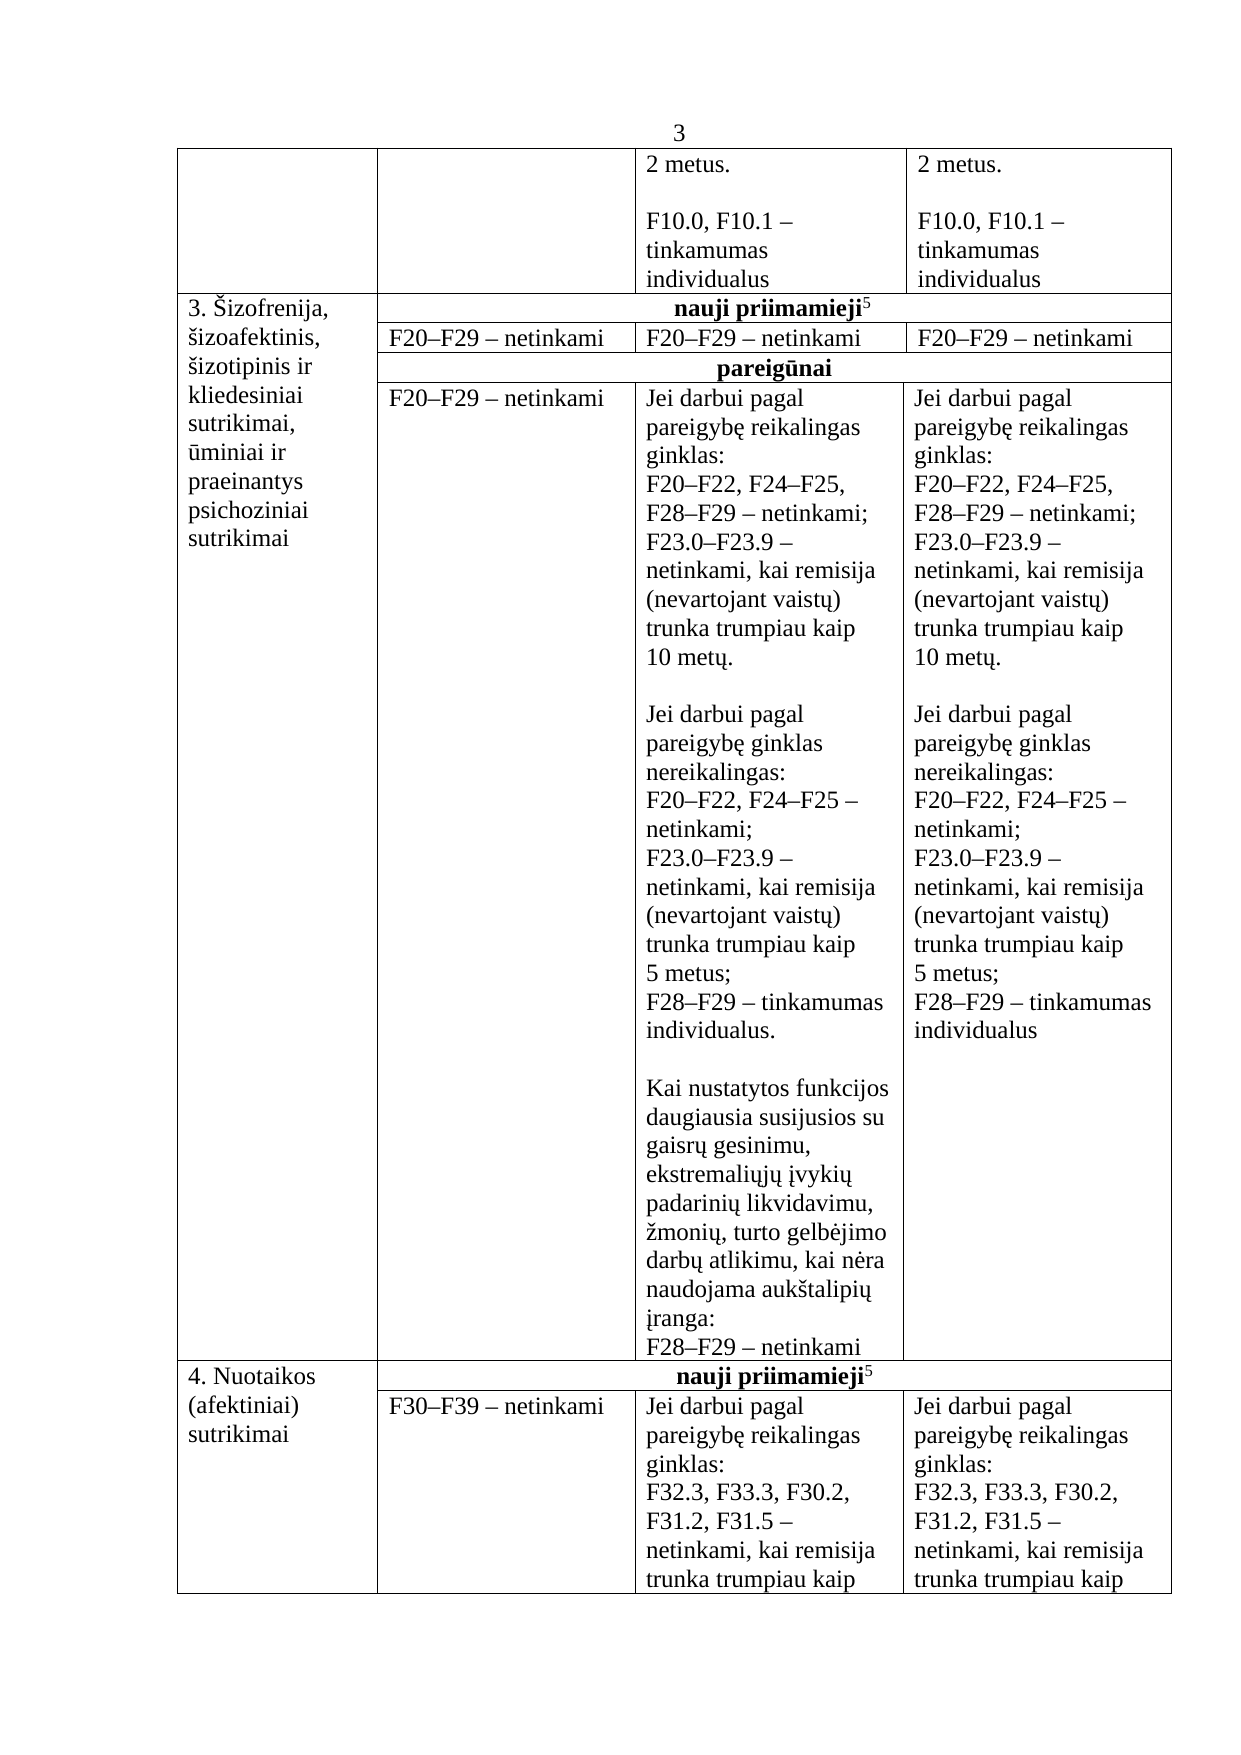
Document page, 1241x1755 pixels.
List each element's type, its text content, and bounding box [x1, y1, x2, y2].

table_cell F30–F39 – netinkami [378, 1391, 635, 1592]
table_cell [178, 149, 377, 292]
table_cell F20–F29 – netinkami [378, 323, 635, 352]
table_cell Jei darbui pagal pareigybę reikalingas ginklas: F32.3, F33.3, F30.2, F31.2, F31.5 – netinkami, kai remisija trunka trumpiau kaip [636, 1391, 903, 1592]
table_cell nauji priimamieji5 [378, 294, 1171, 322]
table_cell Jei darbui pagal pareigybę reikalingas ginklas: F32.3, F33.3, F30.2, F31.2, F31.5 – netinkami, kai remisija trunka trumpiau kaip [904, 1391, 1171, 1592]
table_cell 3. Šizofrenija, šizoafektinis, šizotipinis ir kliedesiniai sutrikimai, ūminiai ir praeinantys psichoziniai sutrikimai [178, 294, 377, 1360]
table_cell F20–F29 – netinkami [636, 323, 906, 352]
table_cell 2 metus. F10.0, F10.1 – tinkamumas individualus [636, 149, 906, 292]
table_cell Jei darbui pagal pareigybę reikalingas ginklas: F20–F22, F24–F25, F28–F29 – netinkami; F23.0–F23.9 – netinkami, kai remisija (nevartojant vaistų) trunka trumpiau kaip 10 metų. Jei darbui pagal pareigybę ginklas nereikalingas: F20–F22, F24–F25 – netinkami; F23.0–F23.9 – netinkami, kai remisija (nevartojant vaistų) trunka trumpiau kaip 5 metus; F28–F29 – tinkamumas individualus [904, 383, 1171, 1360]
table_cell 4. Nuotaikos (afektiniai) sutrikimai [178, 1361, 377, 1592]
table_cell [378, 149, 635, 292]
table_cell pareigūnai [378, 353, 1171, 382]
table_cell 2 metus. F10.0, F10.1 – tinkamumas individualus [907, 149, 1171, 292]
table_cell Jei darbui pagal pareigybę reikalingas ginklas: F20–F22, F24–F25, F28–F29 – netinkami; F23.0–F23.9 – netinkami, kai remisija (nevartojant vaistų) trunka trumpiau kaip 10 metų. Jei darbui pagal pareigybę ginklas nereikalingas: F20–F22, F24–F25 – netinkami; F23.0–F23.9 – netinkami, kai remisija (nevartojant vaistų) trunka trumpiau kaip 5 metus; F28–F29 – tinkamumas individualus. Kai nustatytos funkcijos daugiausia susijusios su gaisrų gesinimu, ekstremaliųjų įvykių padarinių likvidavimu, žmonių, turto gelbėjimo darbų atlikimu, kai nėra naudojama aukštalipių įranga: F28–F29 – netinkami [636, 383, 903, 1360]
table_cell nauji priimamieji5 [378, 1361, 1171, 1390]
table_cell F20–F29 – netinkami [907, 323, 1171, 352]
table_cell F20–F29 – netinkami [378, 383, 635, 1360]
